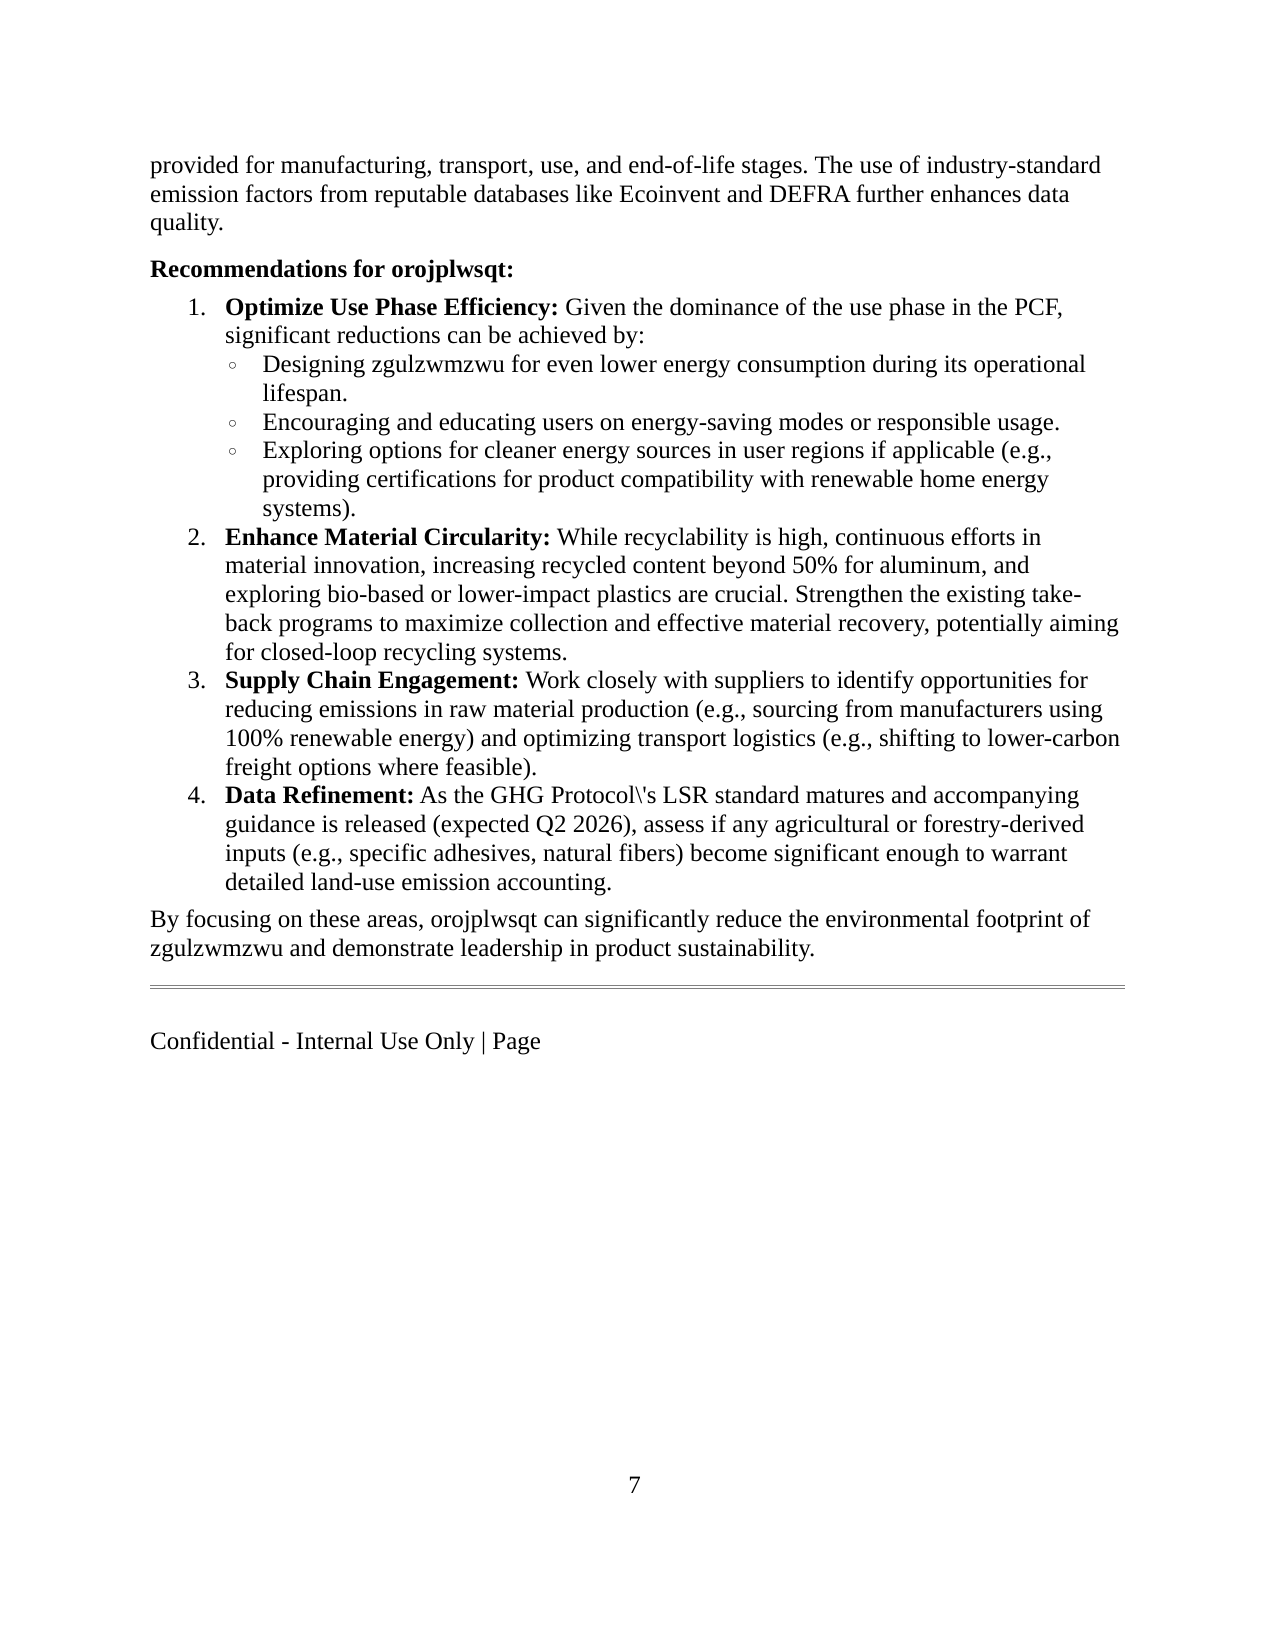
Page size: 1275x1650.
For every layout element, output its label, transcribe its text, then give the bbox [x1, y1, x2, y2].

list Designing zgulzwmzwu for even lower energy consumption during its operational lifespan. [225, 349, 1125, 407]
text Recommendations for orojplwsqt: [150, 254, 1125, 283]
text Confidential - Internal Use Only | Page [150, 1026, 1125, 1055]
list Encouraging and educating users on energy-saving modes or responsible usage. [225, 407, 1125, 436]
list Data Refinement: As the GHG Protocol\'s LSR standard matures and accompanying guidance is released (expected Q2 2026), assess if any agricultural or forestry-derived inputs (e.g., specific adhesives, natural fibers) become significant enough to warrant detailed land-use emission accounting. [187, 781, 1125, 896]
list Optimize Use Phase Efficiency: Given the dominance of the use phase in the PCF, significant reductions can be achieved by: [187, 292, 1125, 349]
list Exploring options for cleaner energy sources in user regions if applicable (e.g., providing certifications for product compatibility with renewable home energy systems). [225, 436, 1125, 522]
text provided for manufacturing, transport, use, and end-of-life stages. The use of industry-standard emission factors from reputable databases like Ecoinvent and DEFRA further enhances data quality. [150, 150, 1125, 236]
list Enhance Material Circularity: While recyclability is high, continuous efforts in material innovation, increasing recycled content beyond 50% for aluminum, and exploring bio-based or lower-impact plastics are crucial. Strengthen the existing take-back programs to maximize collection and effective material recovery, potentially aiming for closed-loop recycling systems. [187, 522, 1125, 666]
list Supply Chain Engagement: Work closely with suppliers to identify opportunities for reducing emissions in raw material production (e.g., sourcing from manufacturers using 100% renewable energy) and optimizing transport logistics (e.g., shifting to lower-carbon freight options where feasible). [187, 666, 1125, 781]
text By focusing on these areas, orojplwsqt can significantly reduce the environmental footprint of zgulzwmzwu and demonstrate leadership in product sustainability. [150, 904, 1125, 962]
